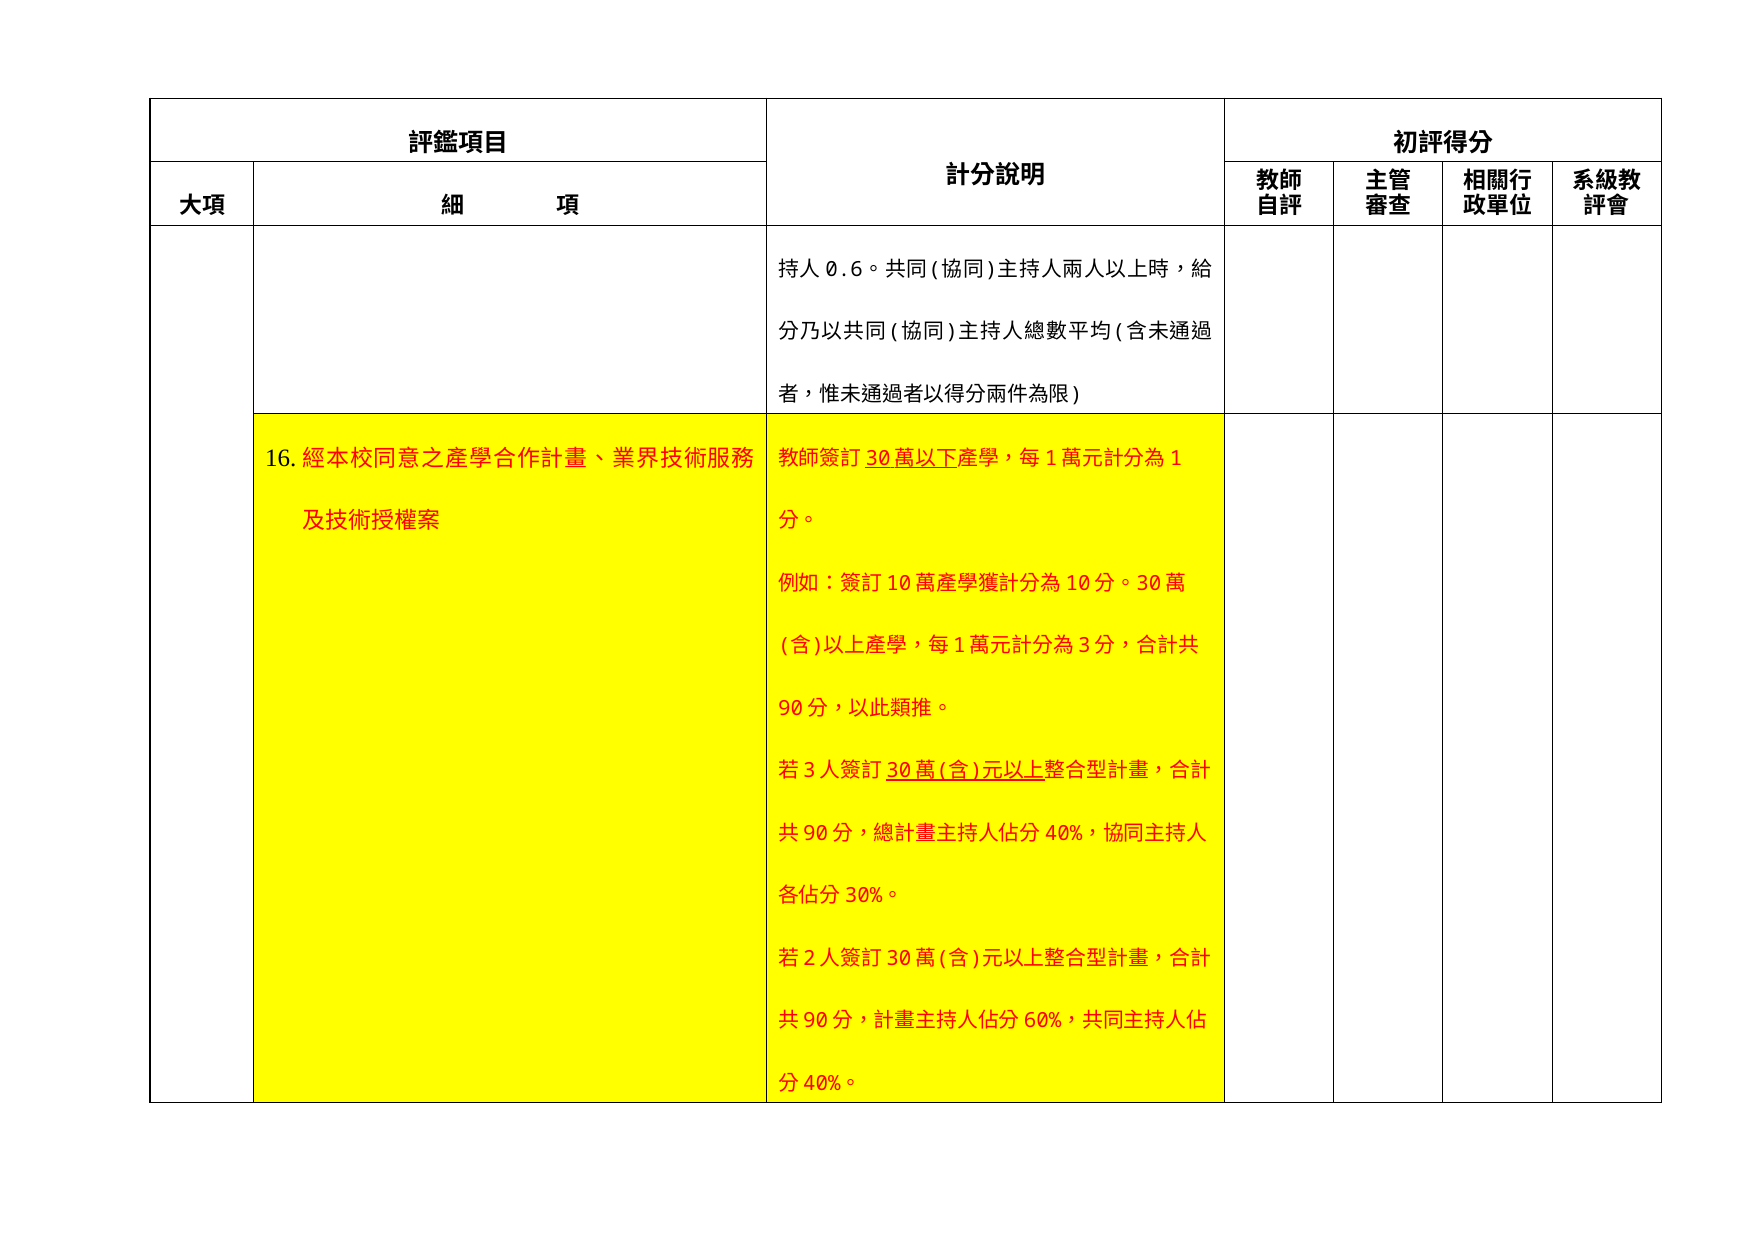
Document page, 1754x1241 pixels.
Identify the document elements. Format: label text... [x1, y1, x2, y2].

table_cell [1553, 226, 1661, 413]
table_cell [1334, 226, 1442, 413]
table_cell 教師簽訂30萬以下產學，每1萬元計分為1分。 例如：簽訂10萬產學獲計分為10分。30萬(含)以上產學，每1萬元計分為3分，合計共90分，以此類推。 若3人簽訂30萬(含)元以上整合型計畫，合計共90分，總計畫主持人佔分40%，協同主持人各佔分30%。 若2人簽訂30萬(含)元以上整合型計畫，合計共90分，計畫主持人佔分60%，共同主持人佔分40%。 [767, 414, 1224, 1102]
table_cell 教師 自評 [1225, 162, 1333, 225]
table_header 初評得分 [1225, 99, 1661, 161]
table_cell 細 項 [254, 162, 766, 225]
table_cell 系級教評會 [1553, 162, 1661, 225]
table_cell [1225, 414, 1333, 1102]
table_cell [1334, 414, 1442, 1102]
table_cell 大項 [151, 162, 253, 225]
table_cell [1443, 414, 1552, 1102]
table_cell 經本校同意之產學合作計畫、業界技術服務及技術授權案 [254, 414, 766, 1102]
table_header 評鑑項目 [151, 99, 766, 161]
table_cell [1443, 226, 1552, 413]
table_cell 主管 審查 [1334, 162, 1442, 225]
table_cell [254, 226, 766, 413]
table_header 計分說明 [767, 99, 1224, 225]
table_cell [1225, 226, 1333, 413]
table_cell 持人0.6。共同(協同)主持人兩人以上時，給分乃以共同(協同)主持人總數平均(含未通過者，惟未通過者以得分兩件為限) [767, 226, 1224, 413]
table_cell [1553, 414, 1661, 1102]
table_cell [151, 226, 253, 1102]
table_cell 相關行政單位 [1443, 162, 1552, 225]
